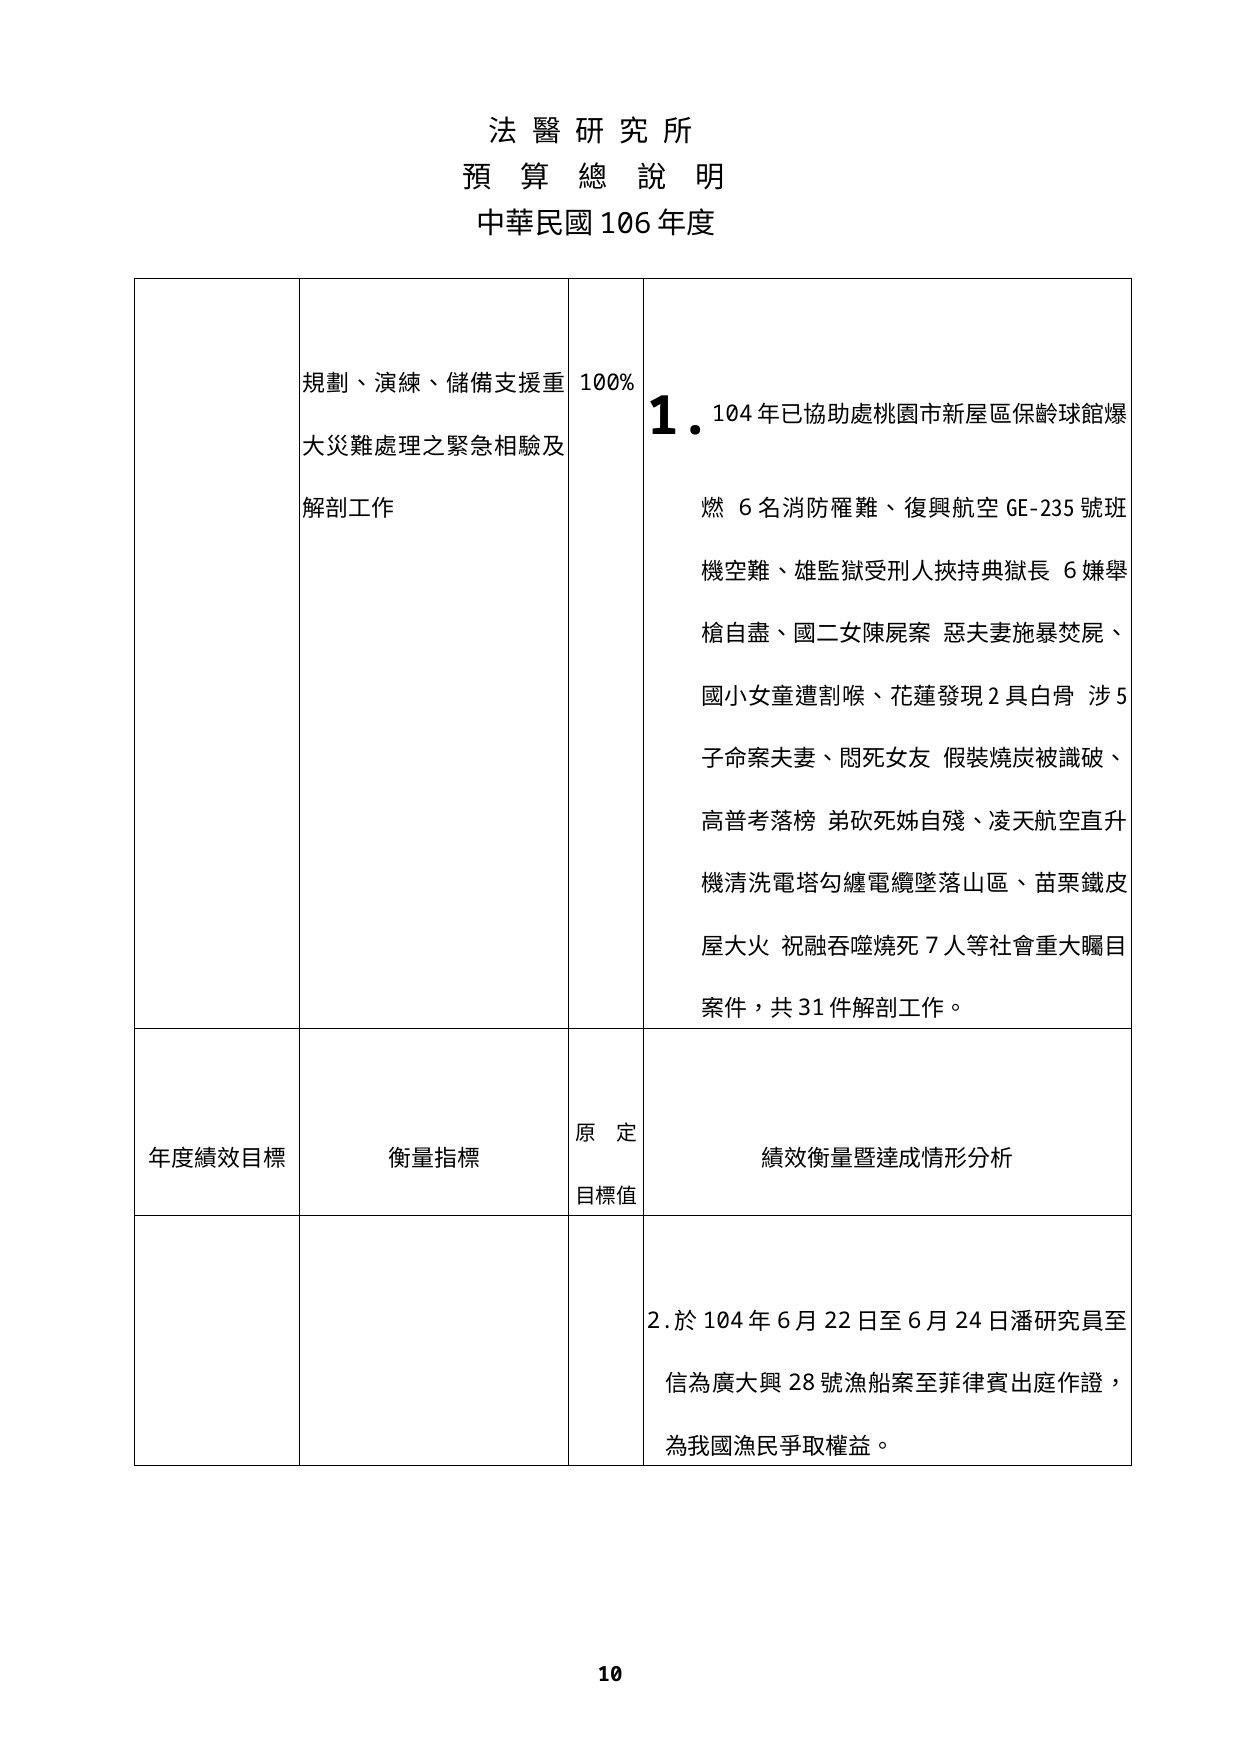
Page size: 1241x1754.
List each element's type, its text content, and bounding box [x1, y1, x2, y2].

table_cell 104年已協助處桃園市新屋區保齡球館爆燃 6名消防罹難、復興航空GE-235號班機空難、雄監獄受刑人挾持典獄長 6嫌舉槍自盡、國二女陳屍案 惡夫妻施暴焚屍、國小女童遭割喉、花蓮發現2具白骨 涉5子命案夫妻、悶死女友 假裝燒炭被識破、高普考落榜 弟砍死姊自殘、凌天航空直升機清洗電塔勾纏電纜墜落山區、苗栗鐵皮屋大火 祝融吞噬燒死7人等社會重大矚目案件，共31件解剖工作。 [644, 279, 1131, 1028]
table_cell [569, 1216, 643, 1465]
table_cell 100% [569, 279, 643, 1028]
table_cell 2.於104年6月22日至6月24日潘研究員至信為廣大興28號漁船案至菲律賓出庭作證，為我國漁民爭取權益。 [644, 1216, 1131, 1465]
table_cell 績效衡量暨達成情形分析 [644, 1029, 1131, 1215]
table_cell 規劃、演練、儲備支援重大災難處理之緊急相驗及解剖工作 [300, 279, 568, 1028]
table_cell [135, 279, 299, 1028]
table_cell [300, 1216, 568, 1465]
table_cell 衡量指標 [300, 1029, 568, 1215]
table_cell 年度績效目標 [135, 1029, 299, 1215]
table_cell 原 定 目標值 [569, 1029, 643, 1215]
table_cell [135, 1216, 299, 1465]
